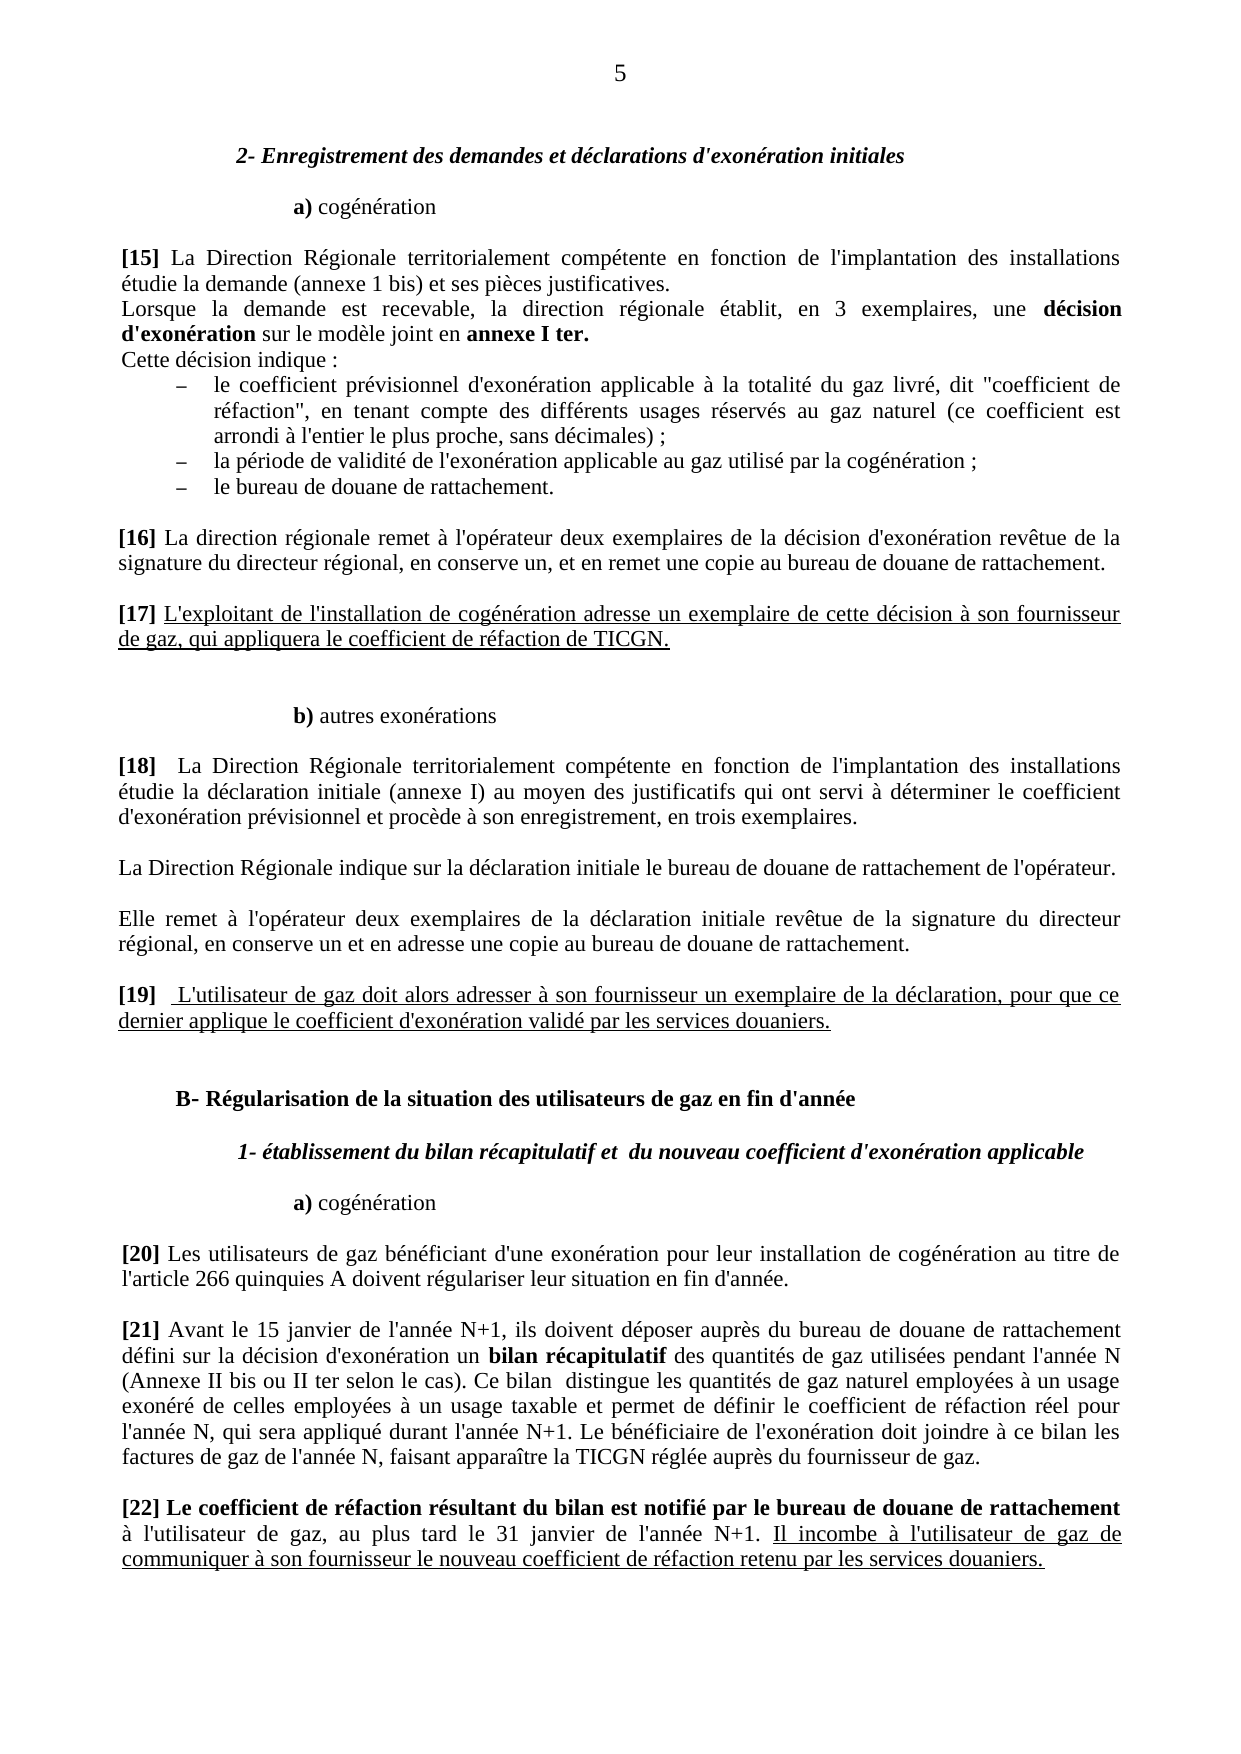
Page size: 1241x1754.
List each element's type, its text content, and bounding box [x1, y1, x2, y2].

text Elle remet à l'opérateur deux exemplaires de la déclaration initiale revêtue de la signature du directeur régional, en conserve un et en adresse une copie au bureau de douane de rattachement. [118, 906, 1122, 957]
text [15] La Direction Régionale territorialement compétente en fonction de l'implantation des installations étudie la demande (annexe 1 bis) et ses pièces justificatives. [121, 245, 1122, 296]
text Lorsque la demande est recevable, la direction régionale établit, en 3 exemplaires, une décision d'exonération sur le modèle joint en annexe I ter. [121, 296, 1122, 347]
text a) cogénération [293, 194, 1122, 220]
text b) autres exonérations [293, 703, 1122, 728]
text B- Régularisation de la situation des utilisateurs de gaz en fin d'année [175, 1084, 1122, 1112]
text [18] La Direction Régionale territorialement compétente en fonction de l'implantation des installations étudie la déclaration initiale (annexe I) au moyen des justificatifs qui ont servi à déterminer le coefficient d'exonération prévisionnel et procède à son enregistrement, en trois exemplaires. [118, 753, 1122, 830]
list la période de validité de l'exonération applicable au gaz utilisé par la cogénération ; [176, 448, 1122, 474]
text [21] Avant le 15 janvier de l'année N+1, ils doivent déposer auprès du bureau de douane de rattachement défini sur la décision d'exonération un bilan récapitulatif des quantités de gaz utilisées pendant l'année N (Annexe II bis ou II ter selon le cas). Ce bilan distingue les quantités de gaz naturel employées à un usage exonéré de celles employées à un usage taxable et permet de définir le coefficient de réfaction réel pour l'année N, qui sera appliqué durant l'année N+1. Le bénéficiaire de l'exonération doit joindre à ce bilan les factures de gaz de l'année N, faisant apparaître la TICGN réglée auprès du fournisseur de gaz. [122, 1317, 1122, 1470]
text [20] Les utilisateurs de gaz bénéficiant d'une exonération pour leur installation de cogénération au titre de l'article 266 quinquies A doivent régulariser leur situation en fin d'année. [122, 1241, 1122, 1292]
text [19] L'utilisateur de gaz doit alors adresser à son fournisseur un exemplaire de la déclaration, pour que ce dernier applique le coefficient d'exonération validé par les services douaniers. [118, 982, 1122, 1033]
text a) cogénération [293, 1190, 1122, 1216]
text [17] L'exploitant de l'installation de cogénération adresse un exemplaire de cette décision à son fournisseur de gaz, qui appliquera le coefficient de réfaction de TICGN. [118, 601, 1122, 652]
text La Direction Régionale indique sur la déclaration initiale le bureau de douane de rattachement de l'opérateur. [118, 855, 1122, 881]
text [16] La direction régionale remet à l'opérateur deux exemplaires de la décision d'exonération revêtue de la signature du directeur régional, en conserve un, et en remet une copie au bureau de douane de rattachement. [118, 525, 1122, 576]
text [22] Le coefficient de réfaction résultant du bilan est notifié par le bureau de douane de rattachement à l'utilisateur de gaz, au plus tard le 31 janvier de l'année N+1. Il incombe à l'utilisateur de gaz de communiquer à son fournisseur le nouveau coefficient de réfaction retenu par les services douaniers. [122, 1495, 1122, 1571]
list le coefficient prévisionnel d'exonération applicable à la totalité du gaz livré, dit "coefficient de réfaction", en tenant compte des différents usages réservés au gaz naturel (ce coefficient est arrondi à l'entier le plus proche, sans décimales) ; [176, 372, 1122, 448]
list le bureau de douane de rattachement. [176, 474, 1122, 499]
text 1- établissement du bilan récapitulatif et du nouveau coefficient d'exonération applicable [237, 1139, 1122, 1165]
text 2- Enregistrement des demandes et déclarations d'exonération initiales [118, 143, 1122, 169]
text Cette décision indique : [121, 347, 1122, 372]
